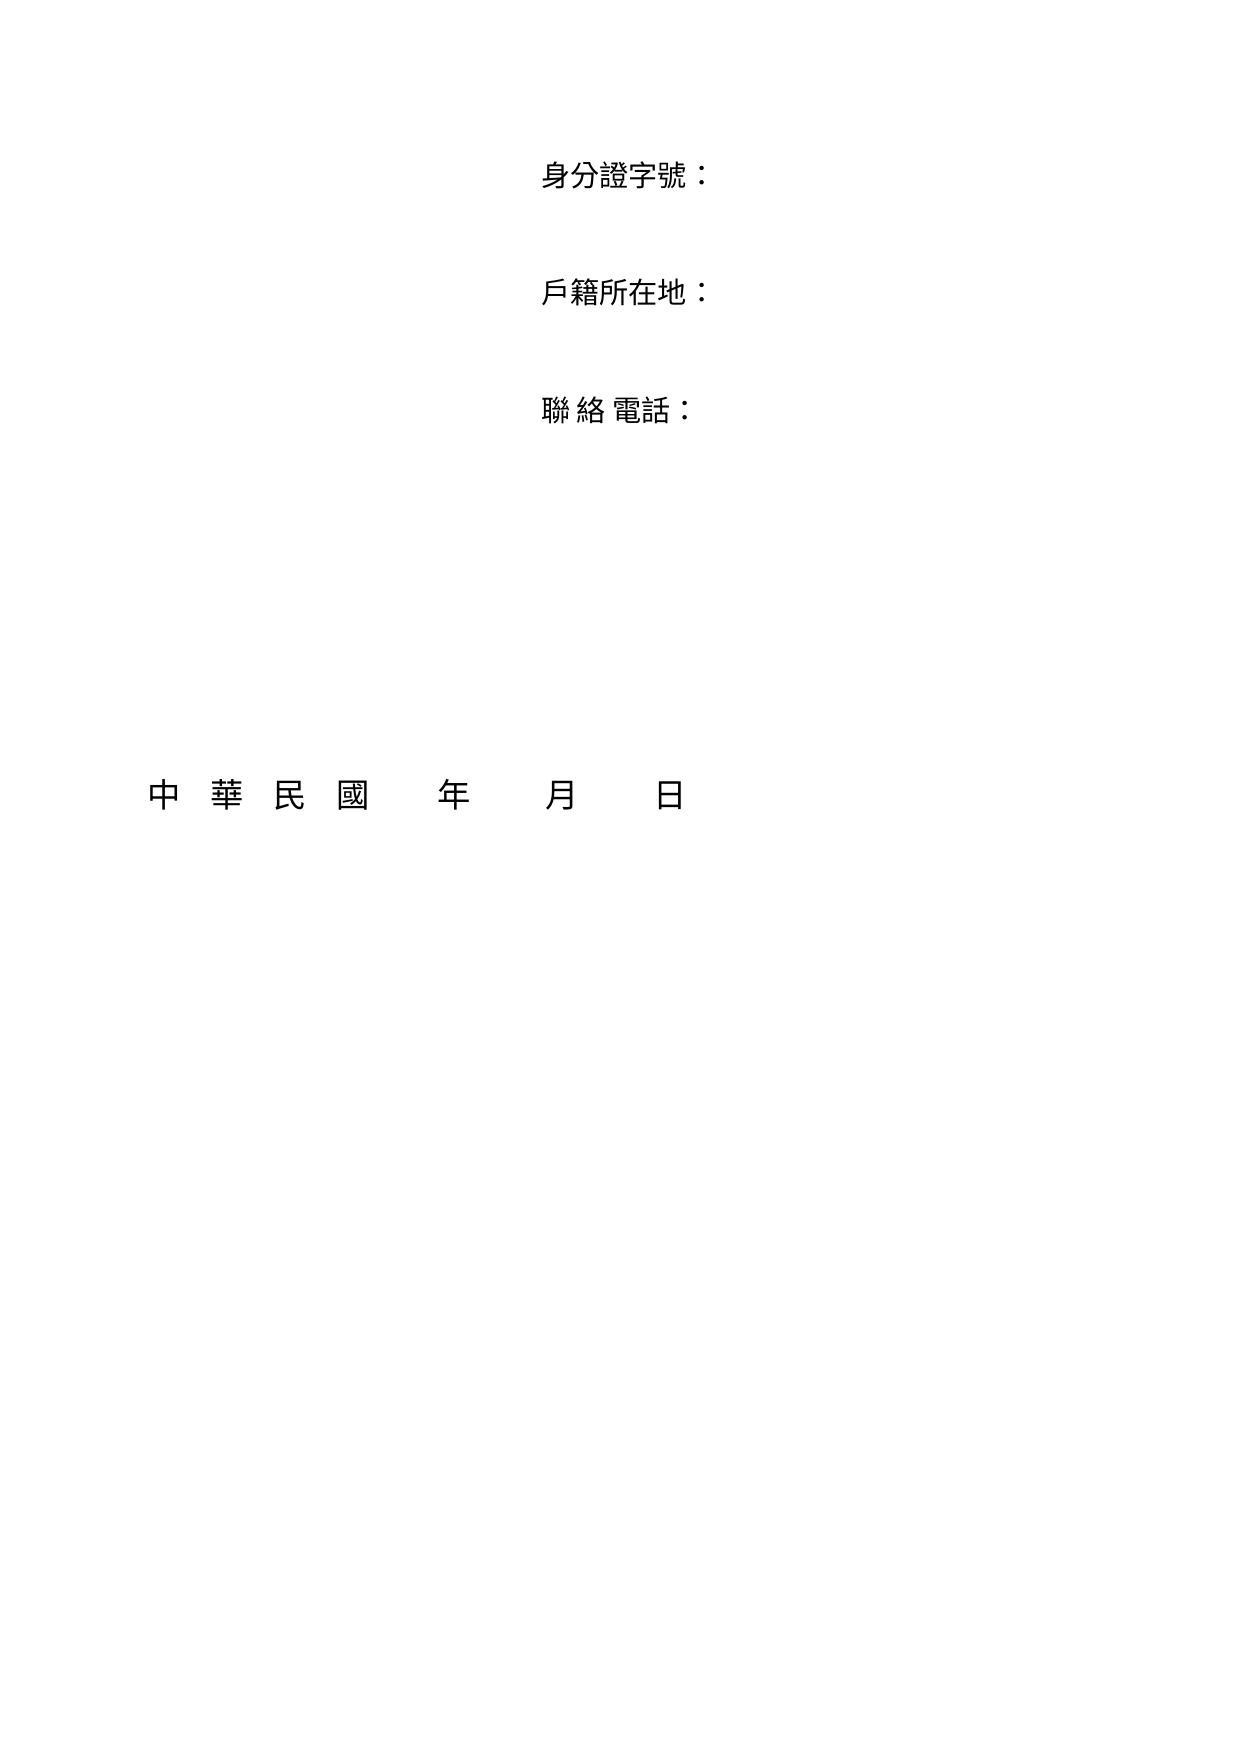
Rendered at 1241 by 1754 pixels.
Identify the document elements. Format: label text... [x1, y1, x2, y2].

text 聯 絡 電話： [118, 371, 1122, 446]
text 身分證字號： [118, 136, 1122, 211]
text 戶籍所在地： [118, 253, 1122, 328]
text 中 華 民 國 年 月 日 [147, 755, 1122, 830]
